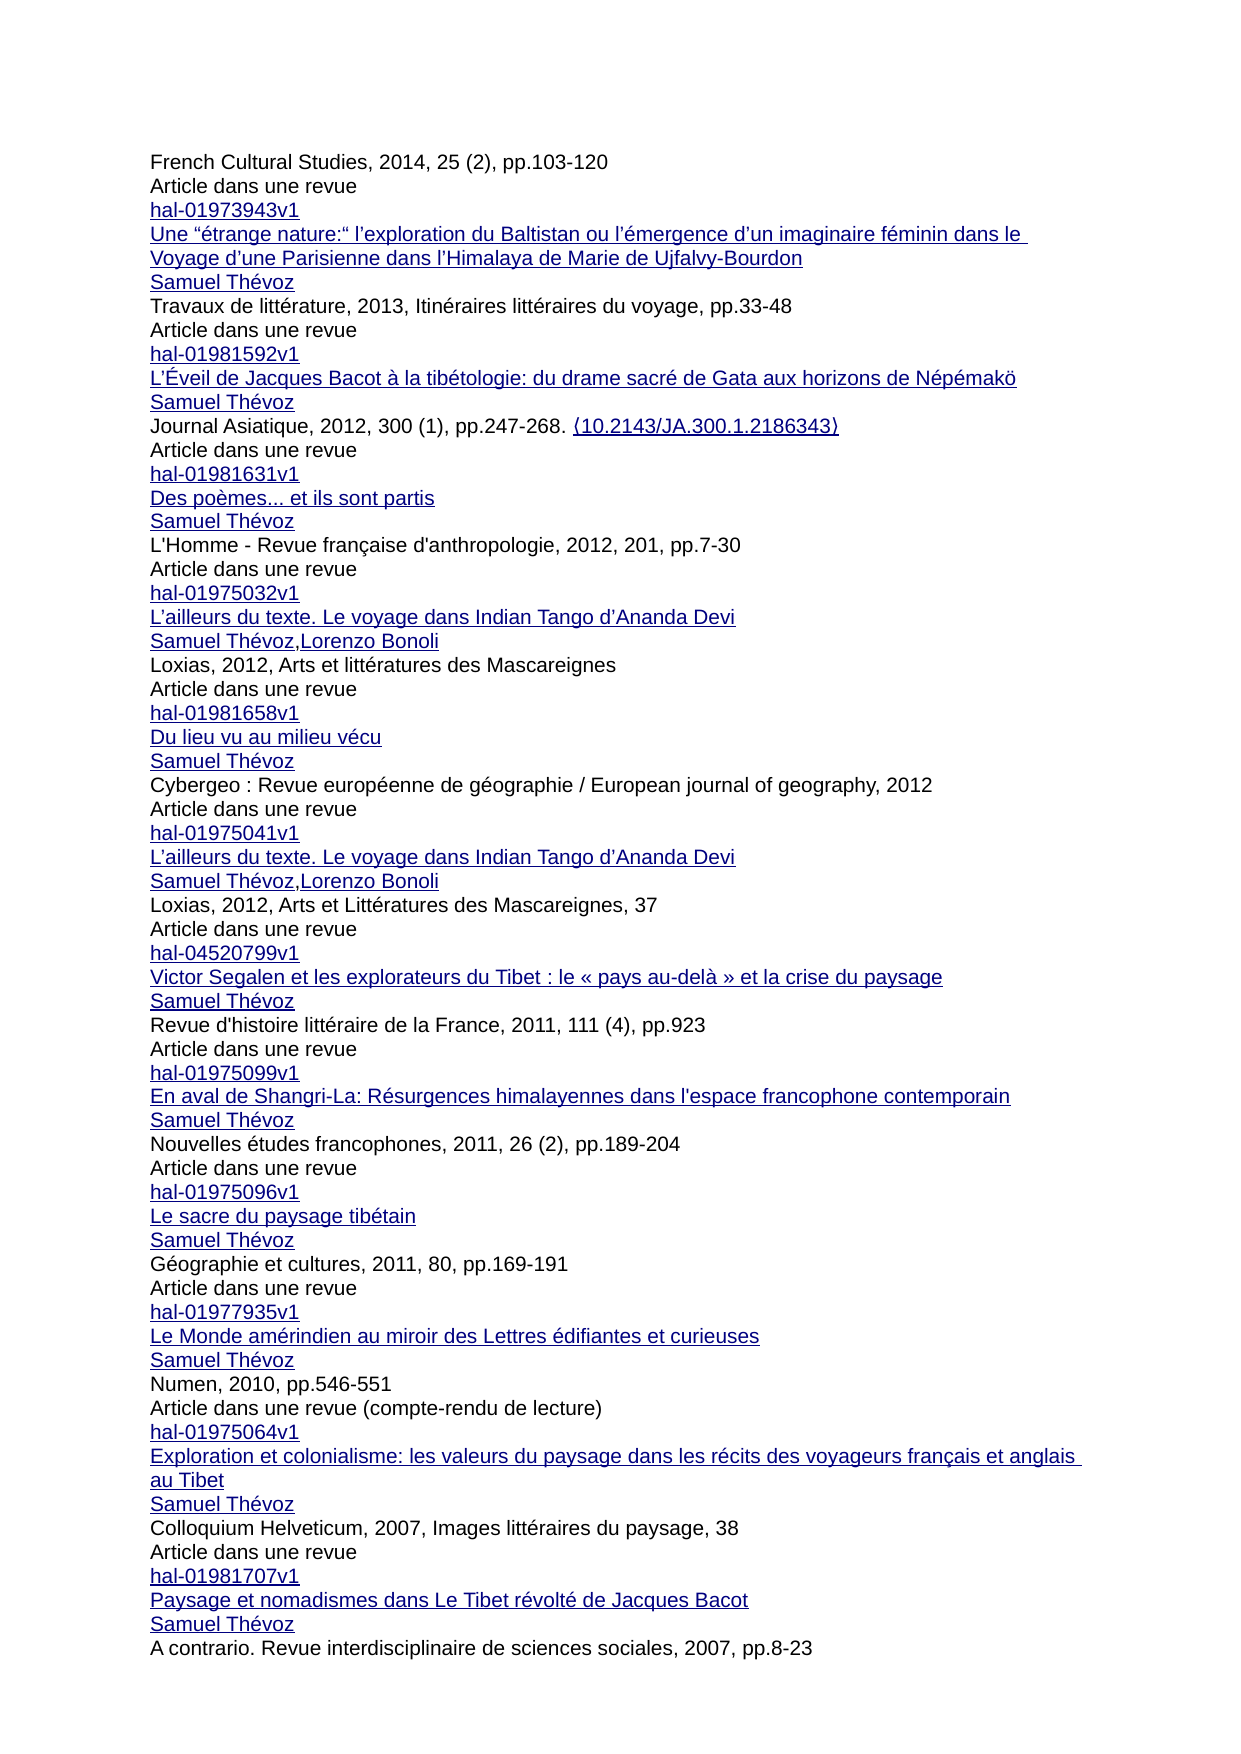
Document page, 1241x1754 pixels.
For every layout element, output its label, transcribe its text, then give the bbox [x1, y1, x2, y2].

table_cell L’ailleurs du texte. Le voyage dans Indian Tango d’Ananda Devi Samuel Thévoz,Lorenzo Bonoli Loxias, 2012, Arts et Littératures des Mascareignes, 37 Article dans une revue hal-04520799v1 [150, 845, 1090, 964]
table_cell Des poèmes... et ils sont partis Samuel Thévoz L'Homme - Revue française d'anthropologie, 2012, 201, pp.7-30 Article dans une revue hal-01975032v1 [150, 485, 1090, 605]
table_cell Du lieu vu au milieu vécu Samuel Thévoz Cybergeo : Revue européenne de géographie / European journal of geography, 2012 Article dans une revue hal-01975041v1 [150, 725, 1090, 845]
table_cell En aval de Shangri-La: Résurgences himalayennes dans l'espace francophone contemporain Samuel Thévoz Nouvelles études francophones, 2011, 26 (2), pp.189-204 Article dans une revue hal-01975096v1 [150, 1084, 1090, 1204]
table_cell Une “étrange nature:“ l’exploration du Baltistan ou l’émergence d’un imaginaire féminin dans le Voyage d’une Parisienne dans l’Himalaya de Marie de Ujfalvy-Bourdon Samuel Thévoz Travaux de littérature, 2013, Itinéraires littéraires du voyage, pp.33-48 Article dans une revue hal-01981592v1 [150, 222, 1090, 366]
table_cell Le Monde amérindien au miroir des Lettres édifiantes et curieuses Samuel Thévoz Numen, 2010, pp.546-551 Article dans une revue (compte-rendu de lecture) hal-01975064v1 [150, 1324, 1090, 1444]
table_cell L’Éveil de Jacques Bacot à la tibétologie: du drame sacré de Gata aux horizons de Népémakö Samuel Thévoz Journal Asiatique, 2012, 300 (1), pp.247-268. ⟨10.2143/JA.300.1.2186343⟩ Article dans une revue hal-01981631v1 [150, 366, 1090, 485]
table_cell French Cultural Studies, 2014, 25 (2), pp.103-120 Article dans une revue hal-01973943v1 [150, 150, 1090, 222]
table_cell Victor Segalen et les explorateurs du Tibet : le « pays au-delà » et la crise du paysage Samuel Thévoz Revue d'histoire littéraire de la France, 2011, 111 (4), pp.923 Article dans une revue hal-01975099v1 [150, 965, 1090, 1084]
table_cell Le sacre du paysage tibétain Samuel Thévoz Géographie et cultures, 2011, 80, pp.169-191 Article dans une revue hal-01977935v1 [150, 1204, 1090, 1324]
table_cell L’ailleurs du texte. Le voyage dans Indian Tango d’Ananda Devi Samuel Thévoz,Lorenzo Bonoli Loxias, 2012, Arts et littératures des Mascareignes Article dans une revue hal-01981658v1 [150, 605, 1090, 725]
table_cell Paysage et nomadismes dans Le Tibet révolté de Jacques Bacot Samuel Thévoz A contrario. Revue interdisciplinaire de sciences sociales, 2007, pp.8-23 [150, 1588, 1090, 1659]
table_cell Exploration et colonialisme: les valeurs du paysage dans les récits des voyageurs français et anglais au Tibet Samuel Thévoz Colloquium Helveticum, 2007, Images littéraires du paysage, 38 Article dans une revue hal-01981707v1 [150, 1444, 1090, 1587]
